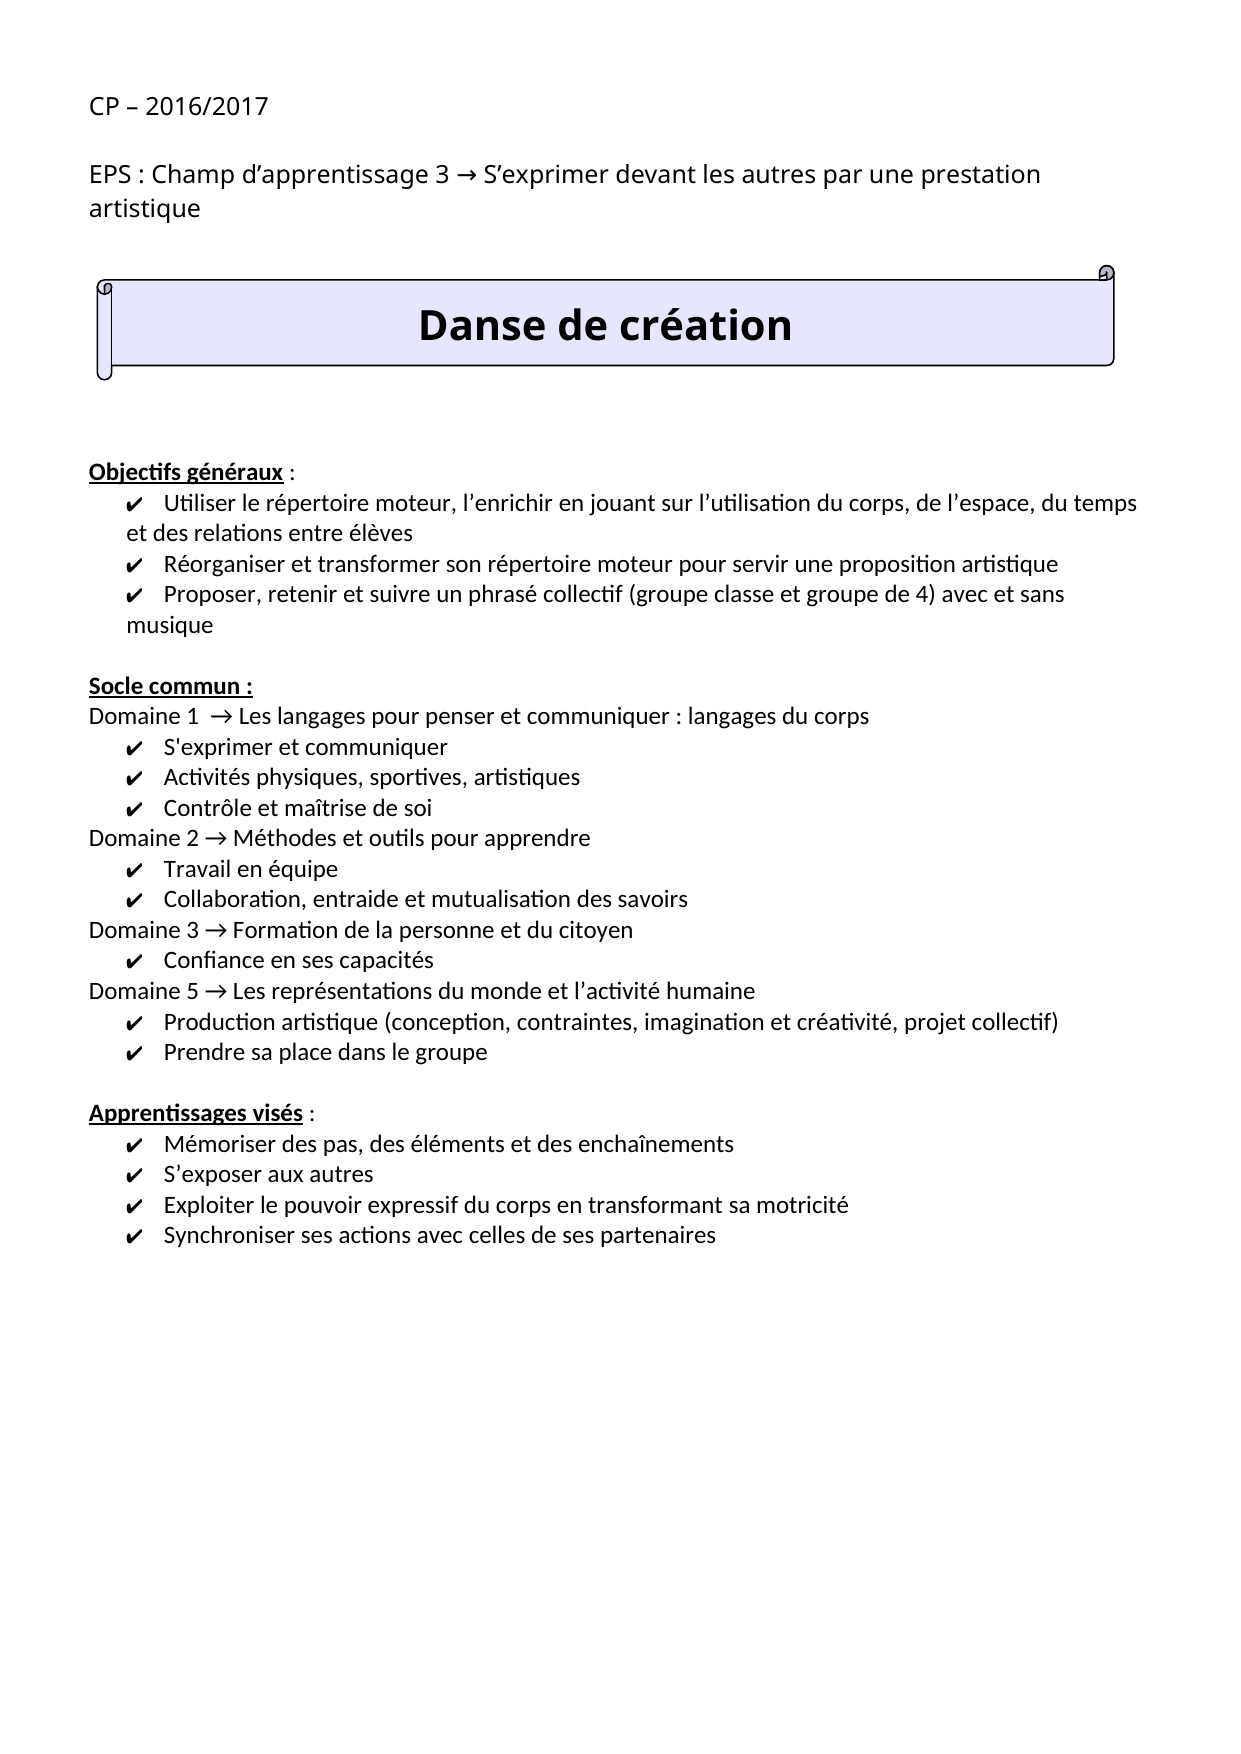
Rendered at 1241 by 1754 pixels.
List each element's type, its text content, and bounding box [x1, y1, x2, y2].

text Domaine 5 → Les représentations du monde et l’activité humaine [89, 975, 1152, 1006]
list Collaboration, entraide et mutualisation des savoirs [126, 883, 1152, 914]
text CP – 2016/2017 [89, 89, 1152, 123]
list Synchroniser ses actions avec celles de ses partenaires [126, 1219, 1152, 1250]
list Réorganiser et transformer son répertoire moteur pour servir une proposition artistique [126, 548, 1152, 578]
text Objectifs généraux : [89, 456, 1152, 487]
list S’exposer aux autres [126, 1158, 1152, 1189]
list Contrôle et maîtrise de soi [126, 792, 1152, 822]
list Exploiter le pouvoir expressif du corps en transformant sa motricité [126, 1189, 1152, 1219]
text Domaine 3 → Formation de la personne et du citoyen [89, 914, 1152, 944]
list Proposer, retenir et suivre un phrasé collectif (groupe classe et groupe de 4) avec et sans musique [126, 578, 1152, 639]
list Activités physiques, sportives, artistiques [126, 761, 1152, 792]
text Domaine 1 → Les langages pour penser et communiquer : langages du corps [89, 700, 1152, 731]
list S'exprimer et communiquer [126, 731, 1152, 761]
text Domaine 2 → Méthodes et outils pour apprendre [89, 822, 1152, 853]
text EPS : Champ d’apprentissage 3 → S’exprimer devant les autres par une prestation artistique [89, 157, 1152, 225]
list Travail en équipe [126, 853, 1152, 883]
text Socle commun : [89, 670, 1152, 700]
list Mémoriser des pas, des éléments et des enchaînements [126, 1128, 1152, 1158]
list Prendre sa place dans le groupe [126, 1036, 1152, 1067]
list Confiance en ses capacités [126, 944, 1152, 975]
list Production artistique (conception, contraintes, imagination et créativité, projet collectif) [126, 1006, 1152, 1036]
text Apprentissages visés : [89, 1097, 1152, 1128]
list Utiliser le répertoire moteur, l’enrichir en jouant sur l’utilisation du corps, de l’espace, du temps et des relations entre élèves [126, 487, 1152, 548]
